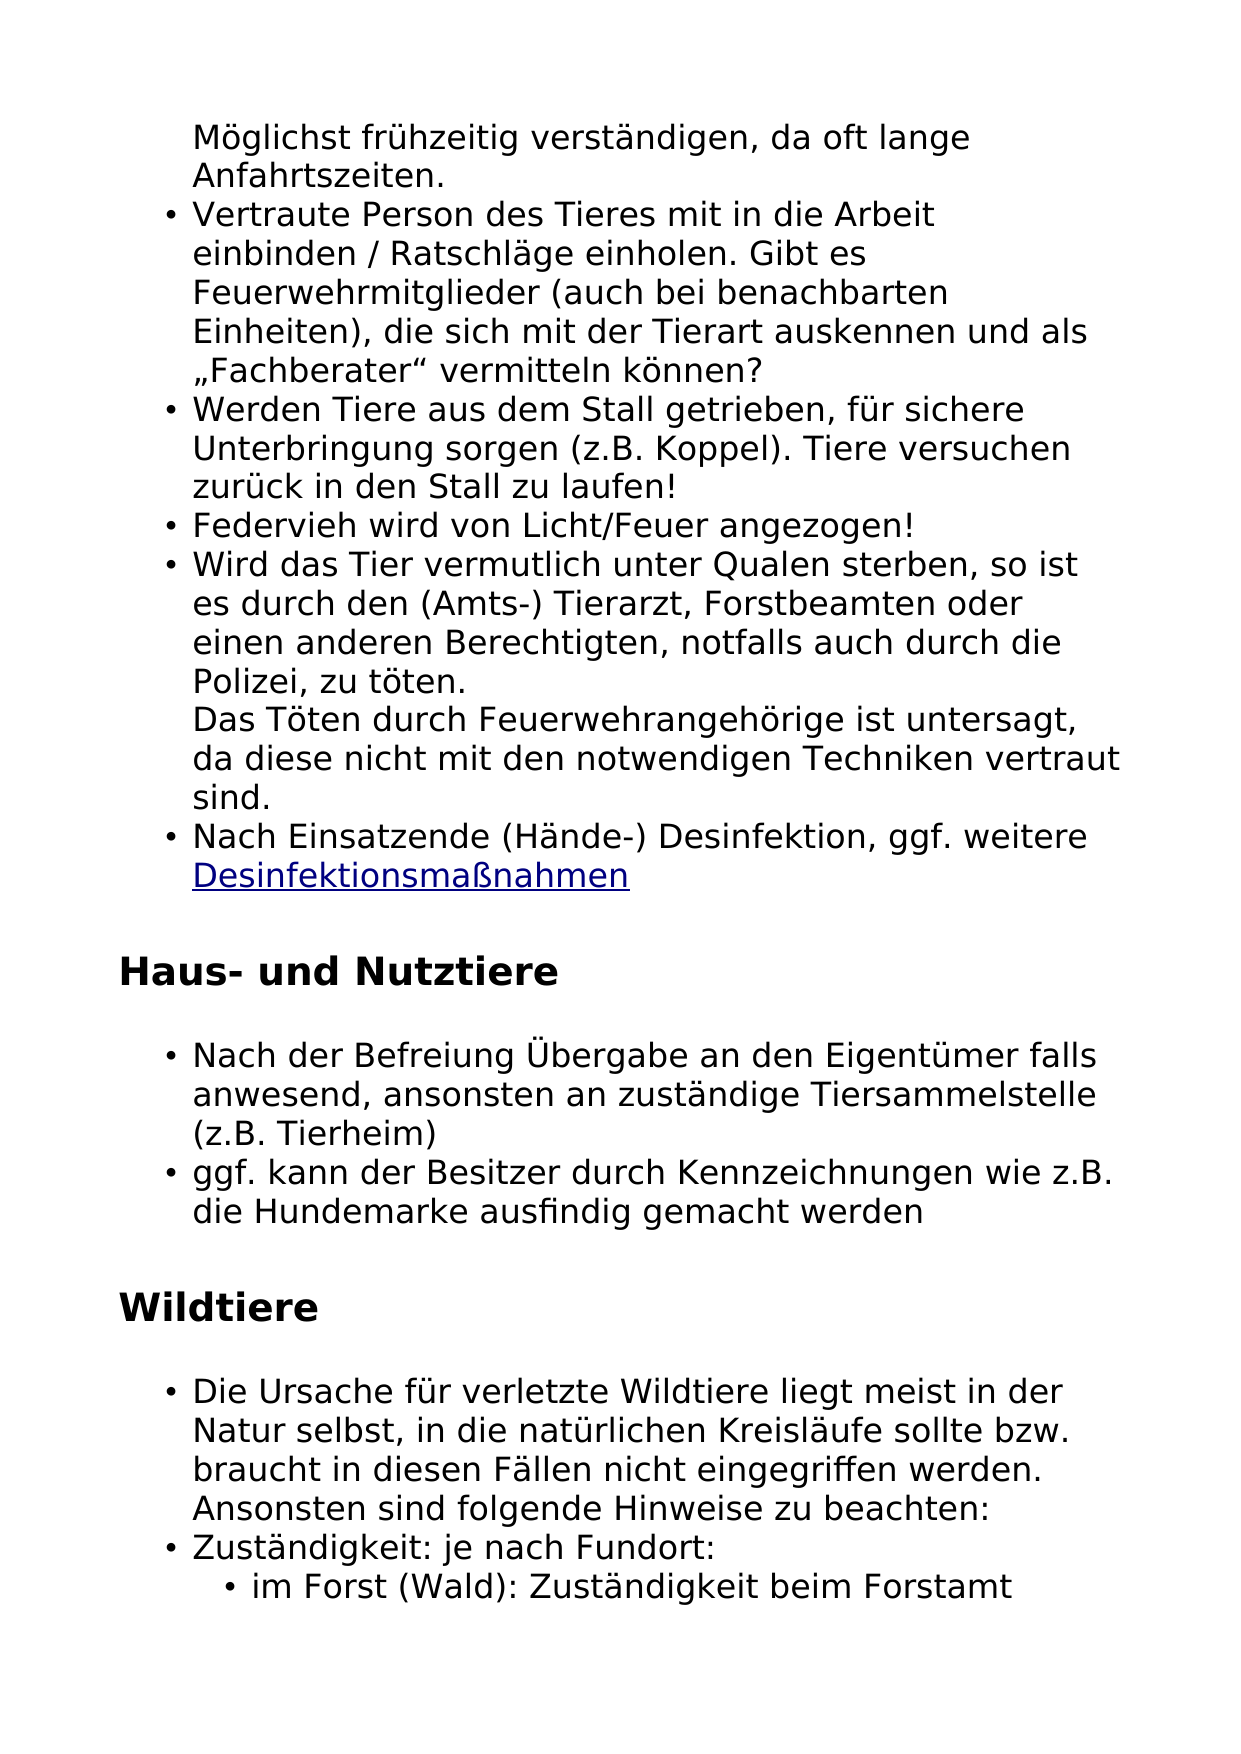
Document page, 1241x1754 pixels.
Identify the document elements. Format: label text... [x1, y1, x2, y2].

list im Forst (Wald): Zuständigkeit beim Forstamt [236, 1567, 1122, 1606]
list Zuständigkeit: je nach Fundort: [177, 1528, 1122, 1567]
list Federvieh wird von Licht/Feuer angezogen! [177, 507, 1122, 546]
list Nach der Befreiung Übergabe an den Eigentümer falls anwesend, ansonsten an zuständige Tiersammelstelle (z.B. Tierheim) [177, 1037, 1122, 1153]
list Möglichst frühzeitig verständigen, da oft lange Anfahrtszeiten. [177, 118, 1122, 196]
list ggf. kann der Besitzer durch Kennzeichnungen wie z.B. die Hundemarke ausfindig gemacht werden [177, 1153, 1122, 1231]
list Die Ursache für verletzte Wildtiere liegt meist in der Natur selbst, in die natürlichen Kreisläufe sollte bzw. braucht in diesen Fällen nicht eingegriffen werden. Ansonsten sind folgende Hinweise zu beachten: [177, 1373, 1122, 1528]
list Nach Einsatzende (Hände-) Desinfektion, ggf. weitere Desinfektionsmaßnahmen [177, 817, 1122, 895]
list Werden Tiere aus dem Stall getrieben, für sichere Unterbringung sorgen (z.B. Koppel). Tiere versuchen zurück in den Stall zu laufen! [177, 390, 1122, 507]
list Vertraute Person des Tieres mit in die Arbeit einbinden / Ratschläge einholen. Gibt es Feuerwehrmitglieder (auch bei benachbarten Einheiten), die sich mit der Tierart auskennen und als „Fachberater“ vermitteln können? [177, 196, 1122, 390]
subtitle Wildtiere [118, 1286, 1122, 1331]
list Wird das Tier vermutlich unter Qualen sterben, so ist es durch den (Amts-) Tierarzt, Forstbeamten oder einen anderen Berechtigten, notfalls auch durch die Polizei, zu töten. Das Töten durch Feuerwehrangehörige ist untersagt, da diese nicht mit den notwendigen Techniken vertraut sind. [177, 546, 1122, 817]
subtitle Haus- und Nutztiere [118, 950, 1122, 995]
